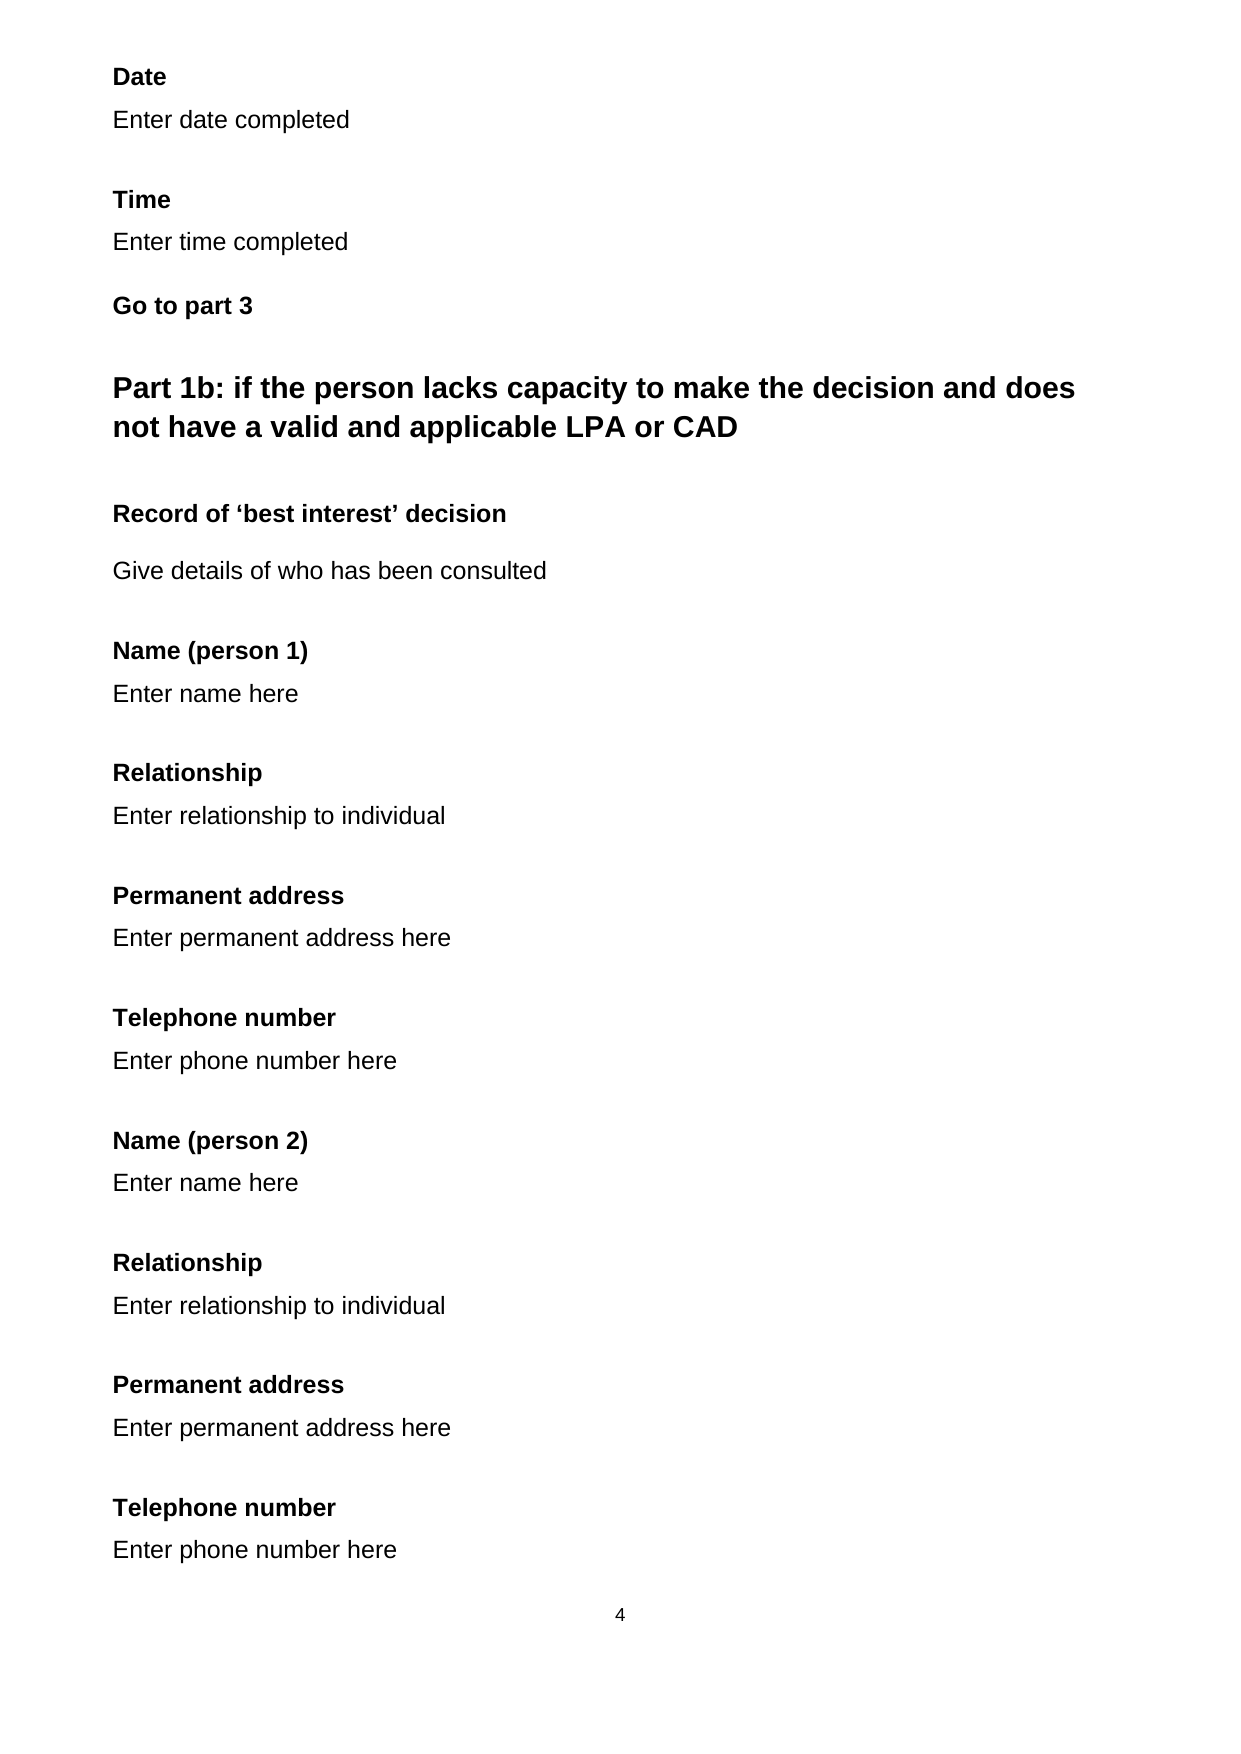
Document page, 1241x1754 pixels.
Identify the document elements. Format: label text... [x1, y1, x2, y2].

subtitle Name (person 2) [112, 1122, 1128, 1156]
subtitle Relationship [112, 755, 1128, 788]
text Enter relationship to individual [112, 1291, 1128, 1319]
subtitle Name (person 1) [112, 633, 1128, 666]
subtitle Telephone number [112, 1000, 1128, 1033]
text Enter phone number here [112, 1046, 1128, 1074]
subtitle Permanent address [112, 878, 1128, 911]
text Record of ‘best interest’ decision [112, 499, 1128, 527]
subtitle Permanent address [112, 1367, 1128, 1401]
subtitle Telephone number [112, 1489, 1128, 1523]
subtitle Relationship [112, 1245, 1128, 1278]
subtitle Time [112, 181, 1128, 215]
text Enter relationship to individual [112, 801, 1128, 830]
text Enter name here [112, 679, 1128, 707]
text Enter date completed [112, 105, 1128, 134]
subtitle Date [112, 59, 1128, 92]
text Enter name here [112, 1168, 1128, 1197]
text Give details of who has been consulted [112, 556, 1128, 585]
text Go to part 3 [112, 291, 1128, 320]
text Enter permanent address here [112, 923, 1128, 952]
subtitle Part 1b: if the person lacks capacity to make the decision and does not have a valid and applicable LPA or CAD [112, 368, 1128, 445]
text Enter phone number here [112, 1535, 1128, 1564]
text Enter time completed [112, 227, 1128, 256]
text Enter permanent address here [112, 1413, 1128, 1442]
